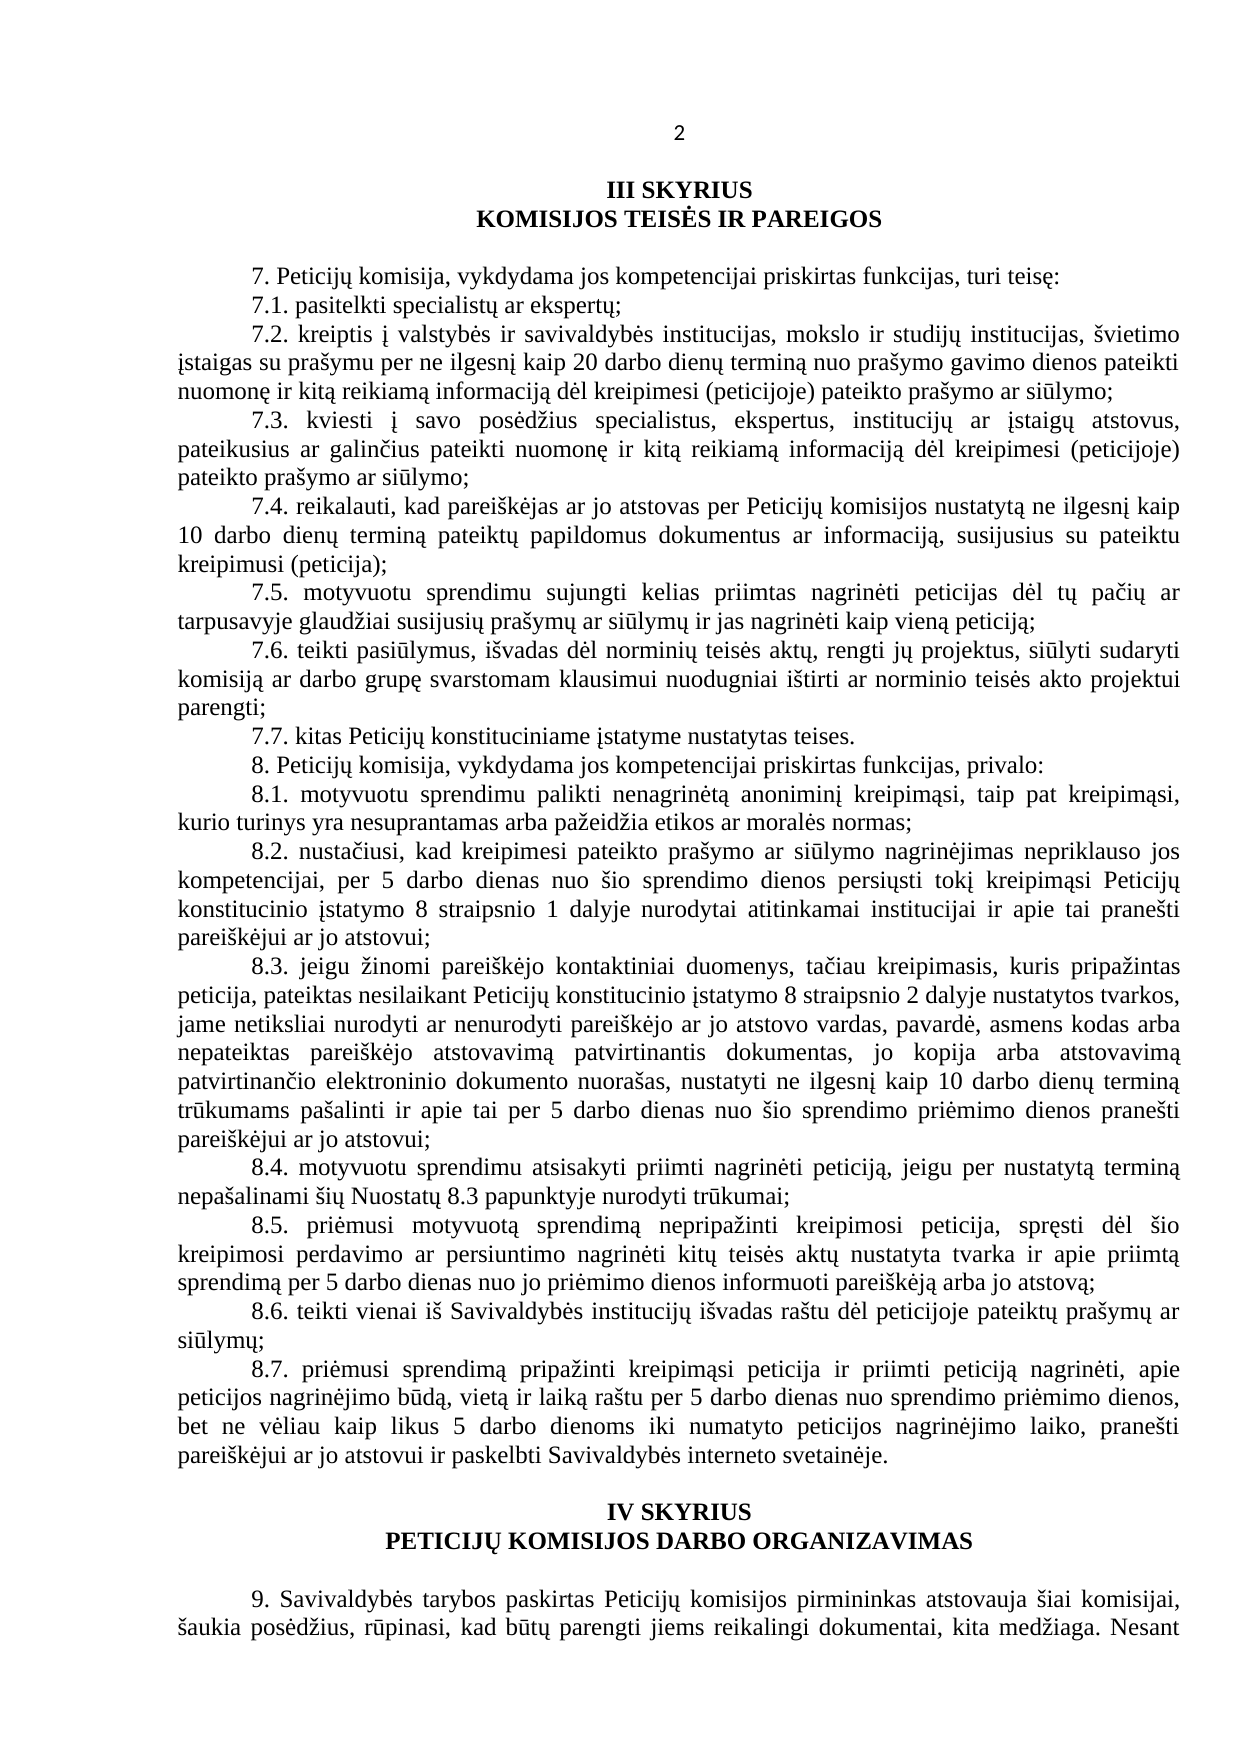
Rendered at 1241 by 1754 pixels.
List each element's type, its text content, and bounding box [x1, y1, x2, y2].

text 7.1. pasitelkti specialistų ar ekspertų; [177, 290, 1181, 319]
text KOMISIJOS TEISĖS IR PAREIGOS [177, 204, 1181, 232]
text 8.6. teikti vienai iš Savivaldybės institucijų išvadas raštu dėl peticijoje pateiktų prašymų ar siūlymų; [177, 1296, 1181, 1354]
text 8.5. priėmusi motyvuotą sprendimą nepripažinti kreipimosi peticija, spręsti dėl šio kreipimosi perdavimo ar persiuntimo nagrinėti kitų teisės aktų nustatyta tvarka ir apie priimtą sprendimą per 5 darbo dienas nuo jo priėmimo dienos informuoti pareiškėją arba jo atstovą; [177, 1210, 1181, 1296]
text 7. Peticijų komisija, vykdydama jos kompetencijai priskirtas funkcijas, turi teisę: [177, 261, 1181, 290]
text 7.6. teikti pasiūlymus, išvadas dėl norminių teisės aktų, rengti jų projektus, siūlyti sudaryti komisiją ar darbo grupę svarstomam klausimui nuodugniai ištirti ar norminio teisės akto projektui parengti; [177, 635, 1181, 721]
text 9. Savivaldybės tarybos paskirtas Peticijų komisijos pirmininkas atstovauja šiai komisijai, šaukia posėdžius, rūpinasi, kad būtų parengti jiems reikalingi dokumentai, kita medžiaga. Nesant [177, 1584, 1181, 1641]
text 7.3. kviesti į savo posėdžius specialistus, ekspertus, institucijų ar įstaigų atstovus, pateikusius ar galinčius pateikti nuomonę ir kitą reikiamą informaciją dėl kreipimesi (peticijoje) pateikto prašymo ar siūlymo; [177, 405, 1181, 491]
text 8.4. motyvuotu sprendimu atsisakyti priimti nagrinėti peticiją, jeigu per nustatytą terminą nepašalinami šių Nuostatų 8.3 papunktyje nurodyti trūkumai; [177, 1152, 1181, 1210]
text 8.2. nustačiusi, kad kreipimesi pateikto prašymo ar siūlymo nagrinėjimas nepriklauso jos kompetencijai, per 5 darbo dienas nuo šio sprendimo dienos persiųsti tokį kreipimąsi Peticijų konstitucinio įstatymo 8 straipsnio 1 dalyje nurodytai atitinkamai institucijai ir apie tai pranešti pareiškėjui ar jo atstovui; [177, 836, 1181, 951]
text III SKYRIUS [177, 175, 1181, 204]
text IV SKYRIUS [177, 1497, 1181, 1526]
text 8.7. priėmusi sprendimą pripažinti kreipimąsi peticija ir priimti peticiją nagrinėti, apie peticijos nagrinėjimo būdą, vietą ir laiką raštu per 5 darbo dienas nuo sprendimo priėmimo dienos, bet ne vėliau kaip likus 5 darbo dienoms iki numatyto peticijos nagrinėjimo laiko, pranešti pareiškėjui ar jo atstovui ir paskelbti Savivaldybės interneto svetainėje. [177, 1354, 1181, 1469]
text 7.2. kreiptis į valstybės ir savivaldybės institucijas, mokslo ir studijų institucijas, švietimo įstaigas su prašymu per ne ilgesnį kaip 20 darbo dienų terminą nuo prašymo gavimo dienos pateikti nuomonę ir kitą reikiamą informaciją dėl kreipimesi (peticijoje) pateikto prašymo ar siūlymo; [177, 319, 1181, 405]
text 8.3. jeigu žinomi pareiškėjo kontaktiniai duomenys, tačiau kreipimasis, kuris pripažintas peticija, pateiktas nesilaikant Peticijų konstitucinio įstatymo 8 straipsnio 2 dalyje nustatytos tvarkos, jame netiksliai nurodyti ar nenurodyti pareiškėjo ar jo atstovo vardas, pavardė, asmens kodas arba nepateiktas pareiškėjo atstovavimą patvirtinantis dokumentas, jo kopija arba atstovavimą patvirtinančio elektroninio dokumento nuorašas, nustatyti ne ilgesnį kaip 10 darbo dienų terminą trūkumams pašalinti ir apie tai per 5 darbo dienas nuo šio sprendimo priėmimo dienos pranešti pareiškėjui ar jo atstovui; [177, 951, 1181, 1152]
text 7.5. motyvuotu sprendimu sujungti kelias priimtas nagrinėti peticijas dėl tų pačių ar tarpusavyje glaudžiai susijusių prašymų ar siūlymų ir jas nagrinėti kaip vieną peticiją; [177, 577, 1181, 635]
text 8. Peticijų komisija, vykdydama jos kompetencijai priskirtas funkcijas, privalo: [177, 750, 1181, 779]
text 7.7. kitas Peticijų konstituciniame įstatyme nustatytas teises. [177, 721, 1181, 750]
text 8.1. motyvuotu sprendimu palikti nenagrinėtą anoniminį kreipimąsi, taip pat kreipimąsi, kurio turinys yra nesuprantamas arba pažeidžia etikos ar moralės normas; [177, 779, 1181, 836]
text 7.4. reikalauti, kad pareiškėjas ar jo atstovas per Peticijų komisijos nustatytą ne ilgesnį kaip 10 darbo dienų terminą pateiktų papildomus dokumentus ar informaciją, susijusius su pateiktu kreipimusi (peticija); [177, 491, 1181, 577]
text PETICIJŲ KOMISIJOS DARBO ORGANIZAVIMAS [177, 1526, 1181, 1555]
